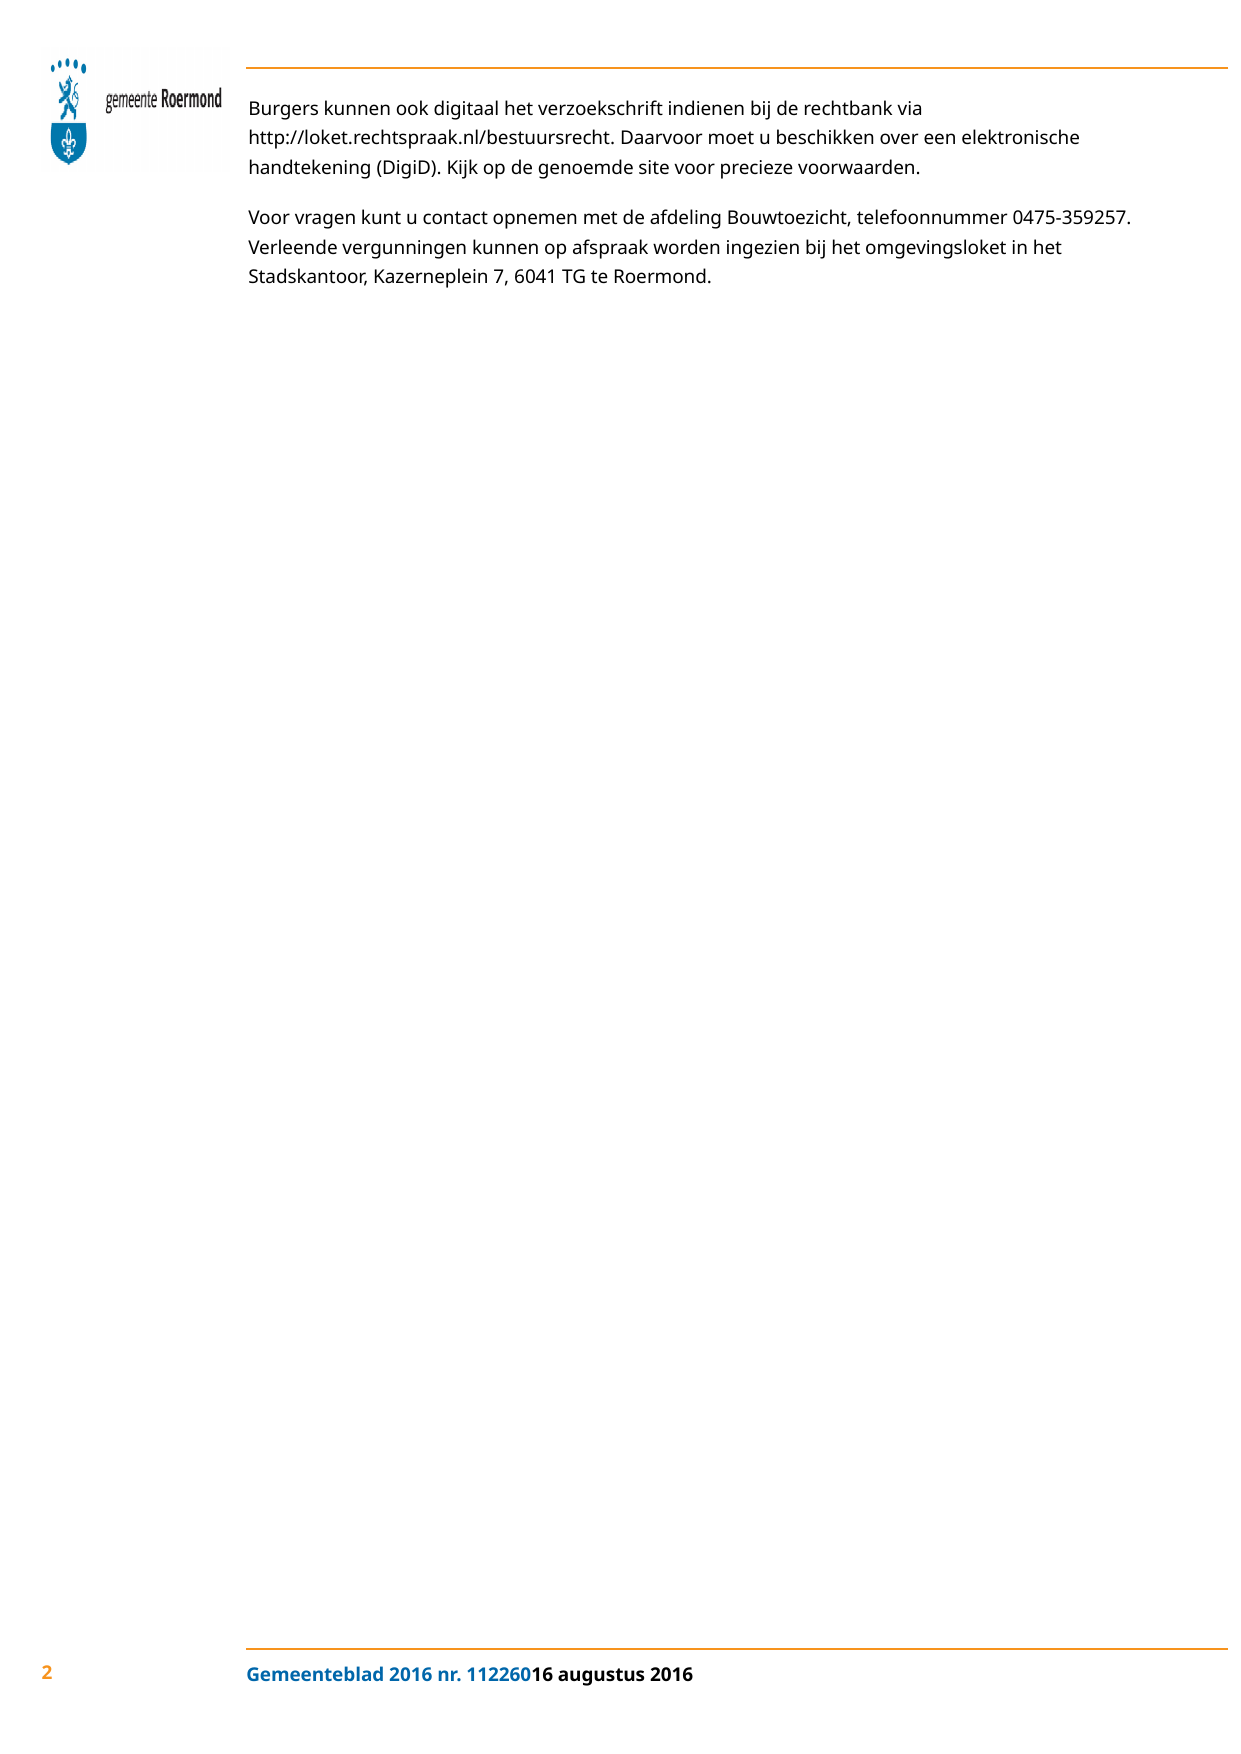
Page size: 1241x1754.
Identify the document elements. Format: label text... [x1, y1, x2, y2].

text Burgers kunnen ook digitaal het verzoekschrift indienen bij de rechtbank via http://loket.rechtspraak.nl/bestuursrecht. Daarvoor moet u beschikken over een elektronische handtekening (DigiD). Kijk op de genoemde site voor precieze voorwaarden. [248, 95, 1152, 180]
text Voor vragen kunt u contact opnemen met de afdeling Bouwtoezicht, telefoonnummer 0475-359257. Verleende vergunningen kunnen op afspraak worden ingezien bij het omgevingsloket in het Stadskantoor, Kazerneplein 7, 6041 TG te Roermond. [248, 204, 1152, 289]
picture [41, 47, 231, 172]
